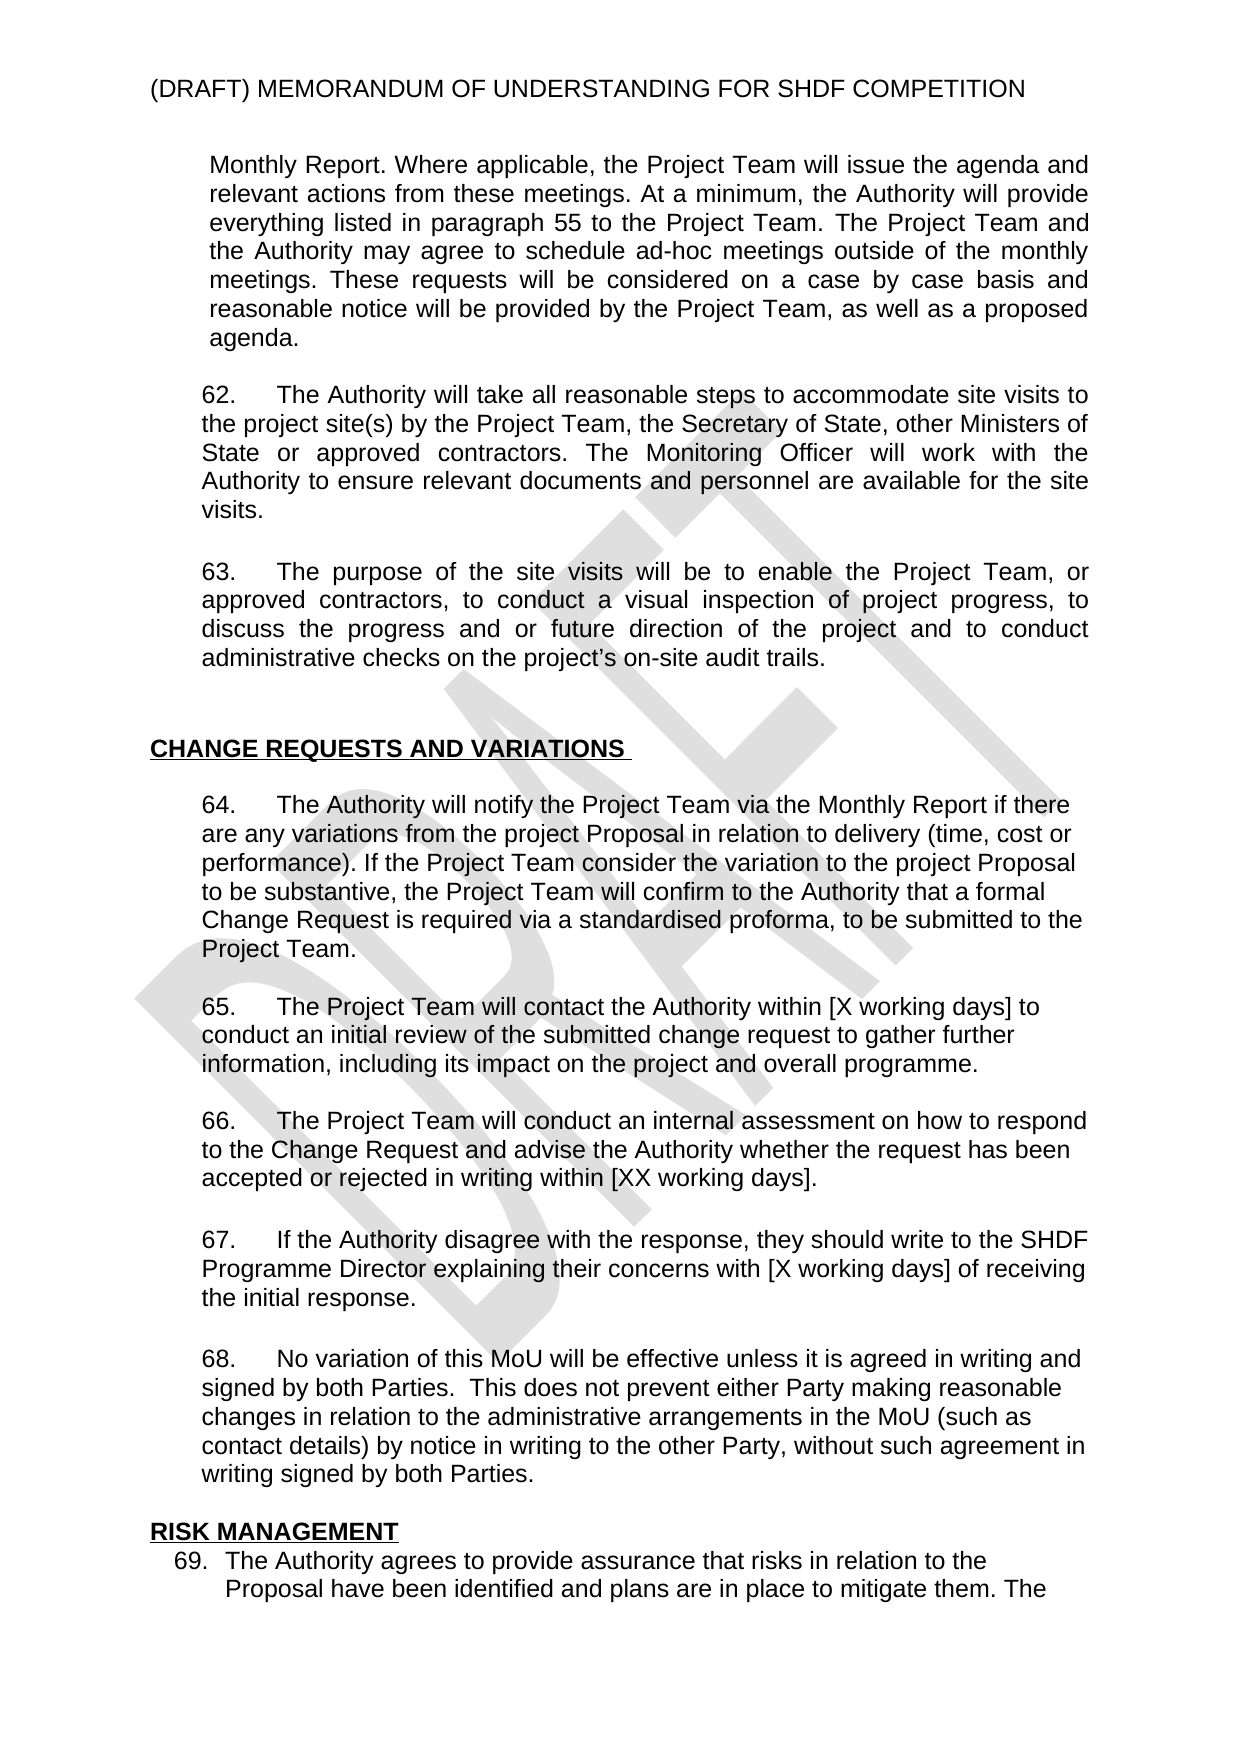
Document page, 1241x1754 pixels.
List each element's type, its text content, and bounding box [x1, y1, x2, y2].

list The Project Team will conduct an internal assessment on how to respond to the Change Request and advise the Authority whether the request has been accepted or rejected in writing within [XX working days]. [201, 1106, 326, 1192]
list Monthly Report. Where applicable, the Project Team will issue the agenda and relevant actions from these meetings. At a minimum, the Authority will provide everything listed in paragraph 55 to the Project Team. The Project Team and the Authority may agree to schedule ad-hoc meetings outside of the monthly meetings. These requests will be considered on a case by case basis and reasonable notice will be provided by the Project Team, as well as a proposed agenda. [150, 150, 1090, 351]
list If the Authority disagree with the response, they should write to the SHDF Programme Director explaining their concerns with [X working days] of receiving the initial response. [546, 1225, 1090, 1311]
list The Project Team will contact the Authority within [X working days] to conduct an initial review of the submitted change request to gather further information, including its impact on the project and overall programme. [201, 992, 399, 1078]
list The purpose of the site visits will be to enable the Project Team, or approved contractors, to conduct a visual inspection of project progress, to discuss the progress and or future direction of the project and to conduct administrative checks on the project’s on-site audit trails. [201, 557, 601, 672]
text CHANGE REQUESTS AND VARIATIONS [700, 733, 750, 758]
list The purpose of the site visits will be to enable the Project Team, or approved contractors, to conduct a visual inspection of project progress, to discuss the progress and or future direction of the project and to conduct administrative checks on the project’s on-site audit trails. [820, 557, 1090, 672]
list The Authority will notify the Project Team via the Monthly Report if there are any variations from the project Proposal in relation to delivery (time, cost or performance). If the Project Team consider the variation to the project Proposal to be substantive, the Project Team will confirm to the Authority that a formal Change Request is required via a standardised proforma, to be submitted to the Project Team. [767, 790, 1090, 963]
text CHANGE REQUESTS AND VARIATIONS [505, 733, 543, 759]
list The Authority will notify the Project Team via the Monthly Report if there are any variations from the project Proposal in relation to delivery (time, cost or performance). If the Project Team consider the variation to the project Proposal to be substantive, the Project Team will confirm to the Authority that a formal Change Request is required via a standardised proforma, to be submitted to the Project Team. [379, 790, 647, 963]
text RISK MANAGEMENT [150, 1517, 1090, 1546]
list No variation of this MoU will be effective unless it is agreed in writing and signed by both Parties. This does not prevent either Party making reasonable changes in relation to the administrative arrangements in the MoU (such as contact details) by notice in writing to the other Party, without such agreement in writing signed by both Parties. [201, 1344, 1090, 1488]
list The Project Team will contact the Authority within [X working days] to conduct an initial review of the submitted change request to gather further information, including its impact on the project and overall programme. [553, 992, 733, 1078]
list The Authority agrees to provide assurance that risks in relation to the Proposal have been identified and plans are in place to mitigate them. The [174, 1546, 1090, 1603]
text CHANGE REQUESTS AND VARIATIONS [551, 733, 691, 762]
list The Project Team will contact the Authority within [X working days] to conduct an initial review of the submitted change request to gather further information, including its impact on the project and overall programme. [343, 992, 484, 1078]
text CHANGE REQUESTS AND VARIATIONS [996, 733, 1090, 762]
list The Authority will notify the Project Team via the Monthly Report if there are any variations from the project Proposal in relation to delivery (time, cost or performance). If the Project Team consider the variation to the project Proposal to be substantive, the Project Team will confirm to the Authority that a formal Change Request is required via a standardised proforma, to be submitted to the Project Team. [328, 835, 511, 963]
list The Project Team will conduct an internal assessment on how to respond to the Change Request and advise the Authority whether the request has been accepted or rejected in writing within [XX working days]. [464, 1106, 598, 1192]
list The Authority will notify the Project Team via the Monthly Report if there are any variations from the project Proposal in relation to delivery (time, cost or performance). If the Project Team consider the variation to the project Proposal to be substantive, the Project Team will confirm to the Authority that a formal Change Request is required via a standardised proforma, to be submitted to the Project Team. [627, 790, 892, 963]
list If the Authority disagree with the response, they should write to the SHDF Programme Director explaining their concerns with [X working days] of receiving the initial response. [397, 1225, 514, 1304]
list The Project Team will conduct an internal assessment on how to respond to the Change Request and advise the Authority whether the request has been accepted or rejected in writing within [XX working days]. [550, 1106, 1090, 1192]
list The Project Team will conduct an internal assessment on how to respond to the Change Request and advise the Authority whether the request has been accepted or rejected in writing within [XX working days]. [278, 1106, 494, 1192]
list The Project Team will contact the Authority within [X working days] to conduct an initial review of the submitted change request to gather further information, including its impact on the project and overall programme. [502, 1019, 634, 1078]
list The Authority will notify the Project Team via the Monthly Report if there are any variations from the project Proposal in relation to delivery (time, cost or performance). If the Project Team consider the variation to the project Proposal to be substantive, the Project Team will confirm to the Authority that a formal Change Request is required via a standardised proforma, to be submitted to the Project Team. [201, 790, 369, 963]
text CHANGE REQUESTS AND VARIATIONS [150, 733, 495, 759]
list The Authority will take all reasonable steps to accommodate site visits to the project site(s) by the Project Team, the Secretary of State, other Ministers of State or approved contractors. The Monitoring Officer will work with the Authority to ensure relevant documents and personnel are available for the site visits. [201, 380, 1090, 524]
list If the Authority disagree with the response, they should write to the SHDF Programme Director explaining their concerns with [X working days] of receiving the initial response. [201, 1225, 445, 1311]
text CHANGE REQUESTS AND VARIATIONS [805, 733, 987, 762]
list The Project Team will contact the Authority within [X working days] to conduct an initial review of the submitted change request to gather further information, including its impact on the project and overall programme. [702, 992, 1090, 1078]
list The Authority will notify the Project Team via the Monthly Report if there are any variations from the project Proposal in relation to delivery (time, cost or performance). If the Project Team consider the variation to the project Proposal to be substantive, the Project Team will confirm to the Authority that a formal Change Request is required via a standardised proforma, to be submitted to the Project Team. [549, 790, 696, 918]
list The purpose of the site visits will be to enable the Project Team, or approved contractors, to conduct a visual inspection of project progress, to discuss the progress and or future direction of the project and to conduct administrative checks on the project’s on-site audit trails. [591, 557, 897, 672]
